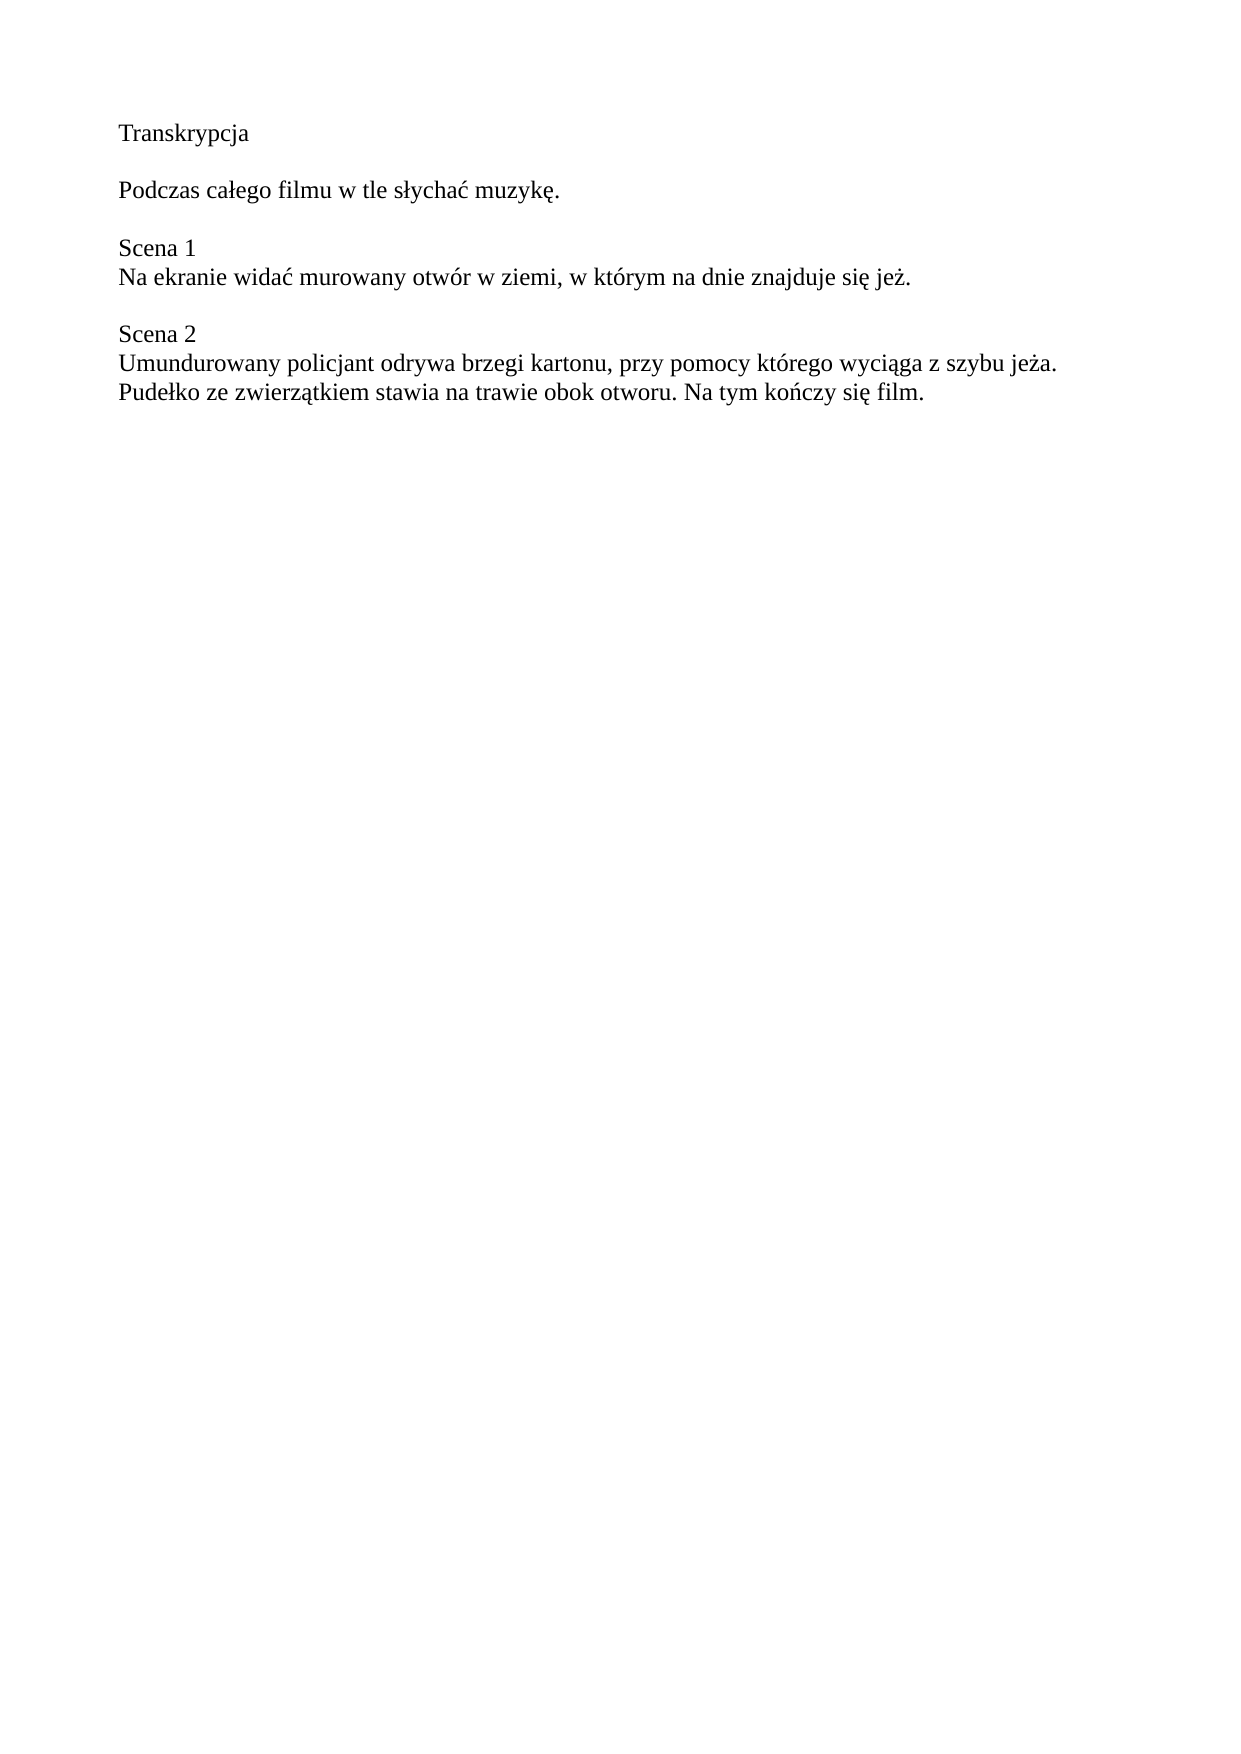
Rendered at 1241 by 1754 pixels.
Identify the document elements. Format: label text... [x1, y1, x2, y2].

text Scena 1 [118, 233, 1122, 262]
text Podczas całego filmu w tle słychać muzykę. [118, 176, 1122, 204]
text Na ekranie widać murowany otwór w ziemi, w którym na dnie znajduje się jeż. [118, 262, 1122, 291]
text Transkrypcja [118, 118, 1122, 147]
text Scena 2 [118, 319, 1122, 348]
text Umundurowany policjant odrywa brzegi kartonu, przy pomocy którego wyciąga z szybu jeża. Pudełko ze zwierzątkiem stawia na trawie obok otworu. Na tym kończy się film. [118, 348, 1122, 406]
